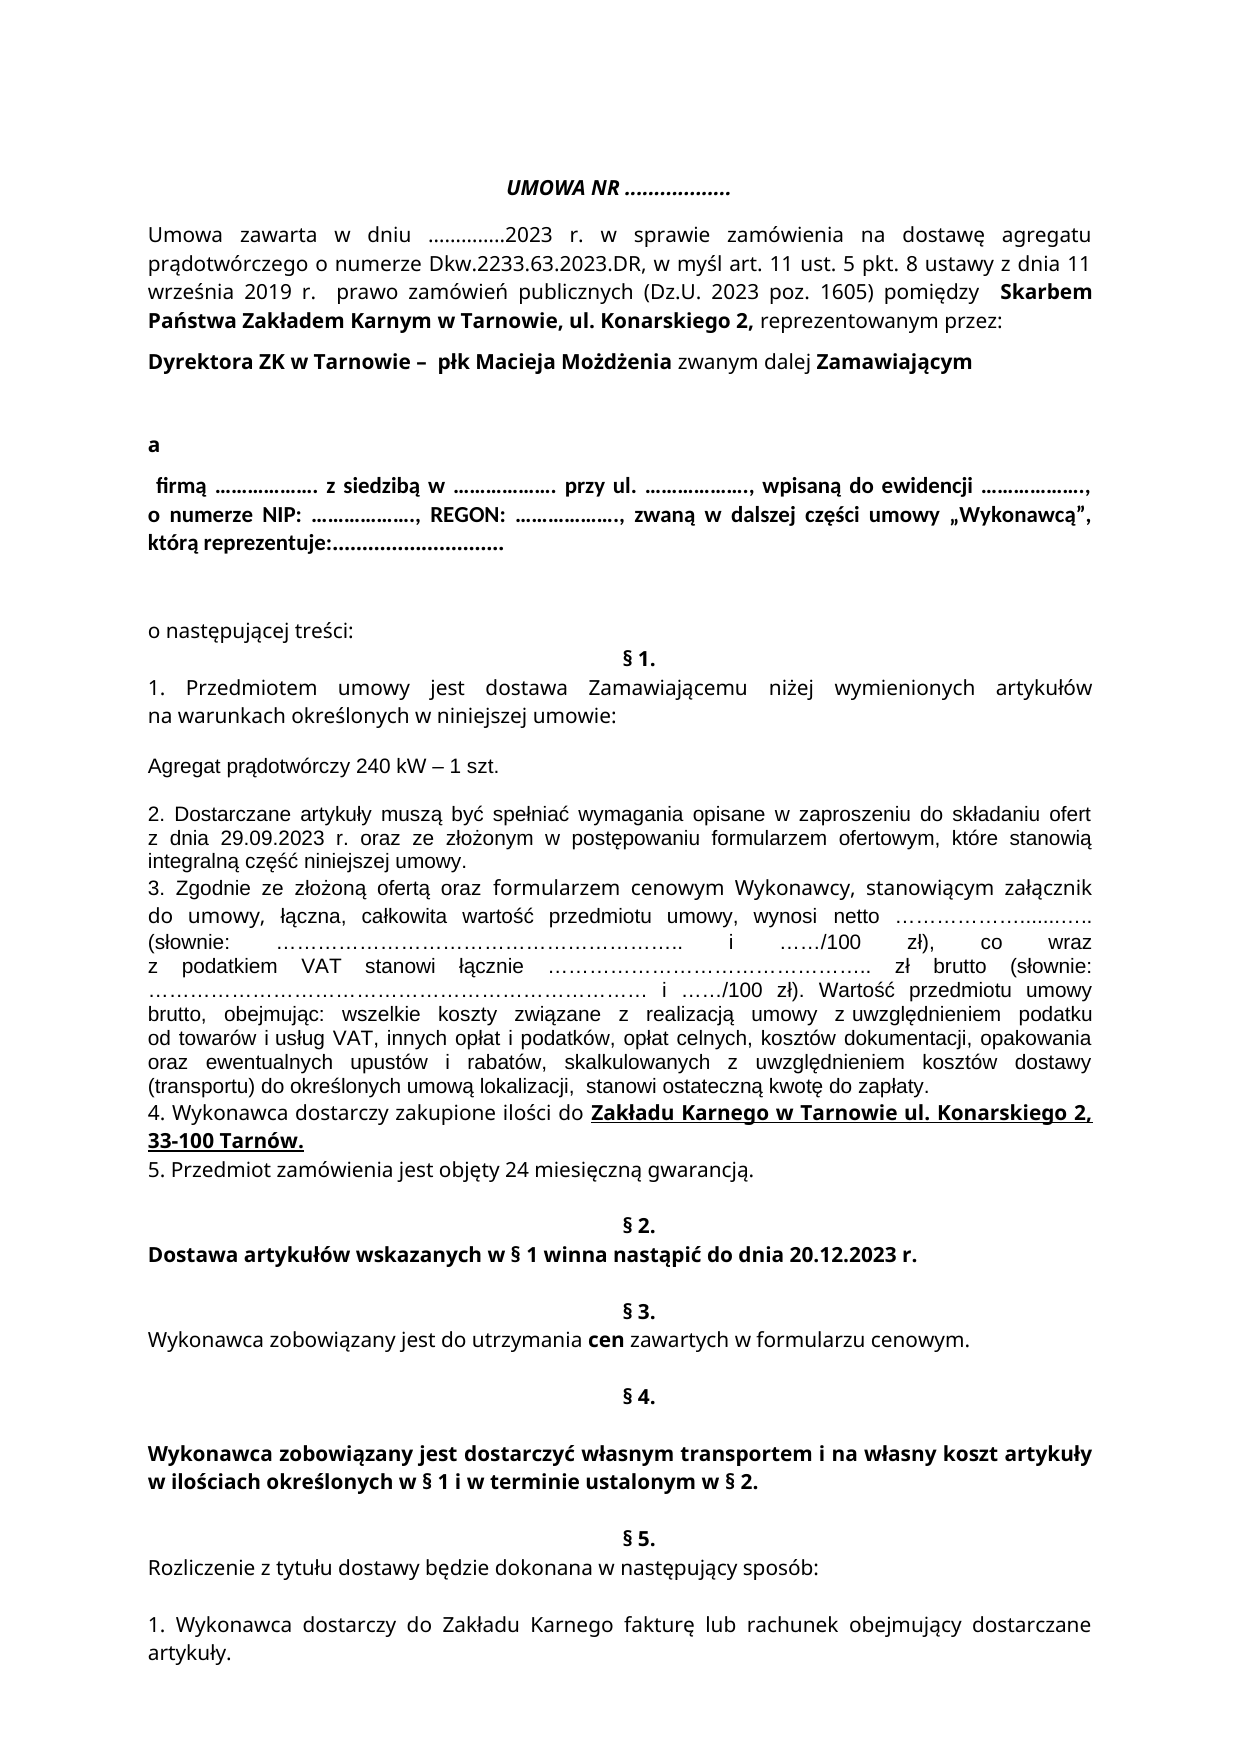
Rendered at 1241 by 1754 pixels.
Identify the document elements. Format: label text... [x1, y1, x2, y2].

text Dostawa artykułów wskazanych w § 1 winna nastąpić do dnia 20.12.2023 r. [148, 1240, 1093, 1268]
text Agregat prądotwórczy 240 kW – 1 szt. [148, 753, 1093, 777]
text 3. Zgodnie ze złożoną ofertą oraz formularzem cenowym Wykonawcy, stanowiącym załącznik do umowy, łączna, całkowita wartość przedmiotu umowy, wynosi netto ……………….......….. (słownie: ………………………………………………….. i ……/100 zł), co wraz z podatkiem VAT stanowi łącznie ……………………………………….. zł brutto (słownie: ……………………………………………………………… i ……/100 zł). Wartość przedmiotu umowy brutto, obejmując: wszelkie koszty związane z realizacją umowy z uwzględnieniem podatku od towarów i usług VAT, innych opłat i podatków, opłat celnych, kosztów dokumentacji, opakowania oraz ewentualnych upustów i rabatów, skalkulowanych z uwzględnieniem kosztów dostawy (transportu) do określonych umową lokalizacji, stanowi ostateczną kwotę do zapłaty. [148, 873, 1093, 1098]
text § 2. [185, 1212, 1093, 1240]
subtitle Dyrektora ZK w Tarnowie – płk Macieja Możdżenia zwanym dalej Zamawiającym [148, 347, 1093, 376]
subtitle UMOWA NR .................. [148, 173, 1093, 201]
text 5. Przedmiot zamówienia jest objęty 24 miesięczną gwarancją. [148, 1155, 1093, 1183]
text § 1. [185, 644, 1093, 673]
text 2. Dostarczane artykuły muszą być spełniać wymagania opisane w zaproszeniu do składaniu ofert z dnia 29.09.2023 r. oraz ze złożonym w postępowaniu formularzem ofertowym, które stanowią integralną część niniejszej umowy. [148, 801, 1093, 873]
text 4. Wykonawca dostarczy zakupione ilości do Zakładu Karnego w Tarnowie ul. Konarskiego 2, 33-100 Tarnów. [148, 1098, 1093, 1155]
text 1. Wykonawca dostarczy do Zakładu Karnego fakturę lub rachunek obejmujący dostarczane artykuły. [148, 1610, 1093, 1667]
text § 3. [185, 1297, 1093, 1325]
subtitle o następującej treści: [148, 616, 1093, 644]
subtitle a [148, 430, 1093, 458]
text 1. Przedmiotem umowy jest dostawa Zamawiającemu niżej wymienionych artykułów na warunkach określonych w niniejszej umowie: [148, 673, 1093, 729]
text Wykonawca zobowiązany jest dostarczyć własnym transportem i na własny koszt artykuły w ilościach określonych w § 1 i w terminie ustalonym w § 2. [148, 1439, 1093, 1496]
text § 4. [185, 1382, 1093, 1411]
text Wykonawca zobowiązany jest do utrzymania cen zawartych w formularzu cenowym. [148, 1325, 1093, 1354]
text Rozliczenie z tytułu dostawy będzie dokonana w następujący sposób: [148, 1553, 1093, 1581]
subtitle firmą ………………. z siedzibą w ………………. przy ul. ………………., wpisaną do ewidencji ………………., o numerze NIP: ………………., REGON: ………………., zwaną w dalszej części umowy „Wykonawcą”, którą reprezentuje:……………………….. [148, 472, 1093, 556]
text § 5. [185, 1524, 1093, 1553]
subtitle Umowa zawarta w dniu …………..2023 r. w sprawie zamówienia na dostawę agregatu prądotwórczego o numerze Dkw.2233.63.2023.DR, w myśl art. 11 ust. 5 pkt. 8 ustawy z dnia 11 września 2019 r. prawo zamówień publicznych (Dz.U. 2023 poz. 1605) pomiędzy Skarbem Państwa Zakładem Karnym w Tarnowie, ul. Konarskiego 2, reprezentowanym przez: [148, 220, 1093, 334]
